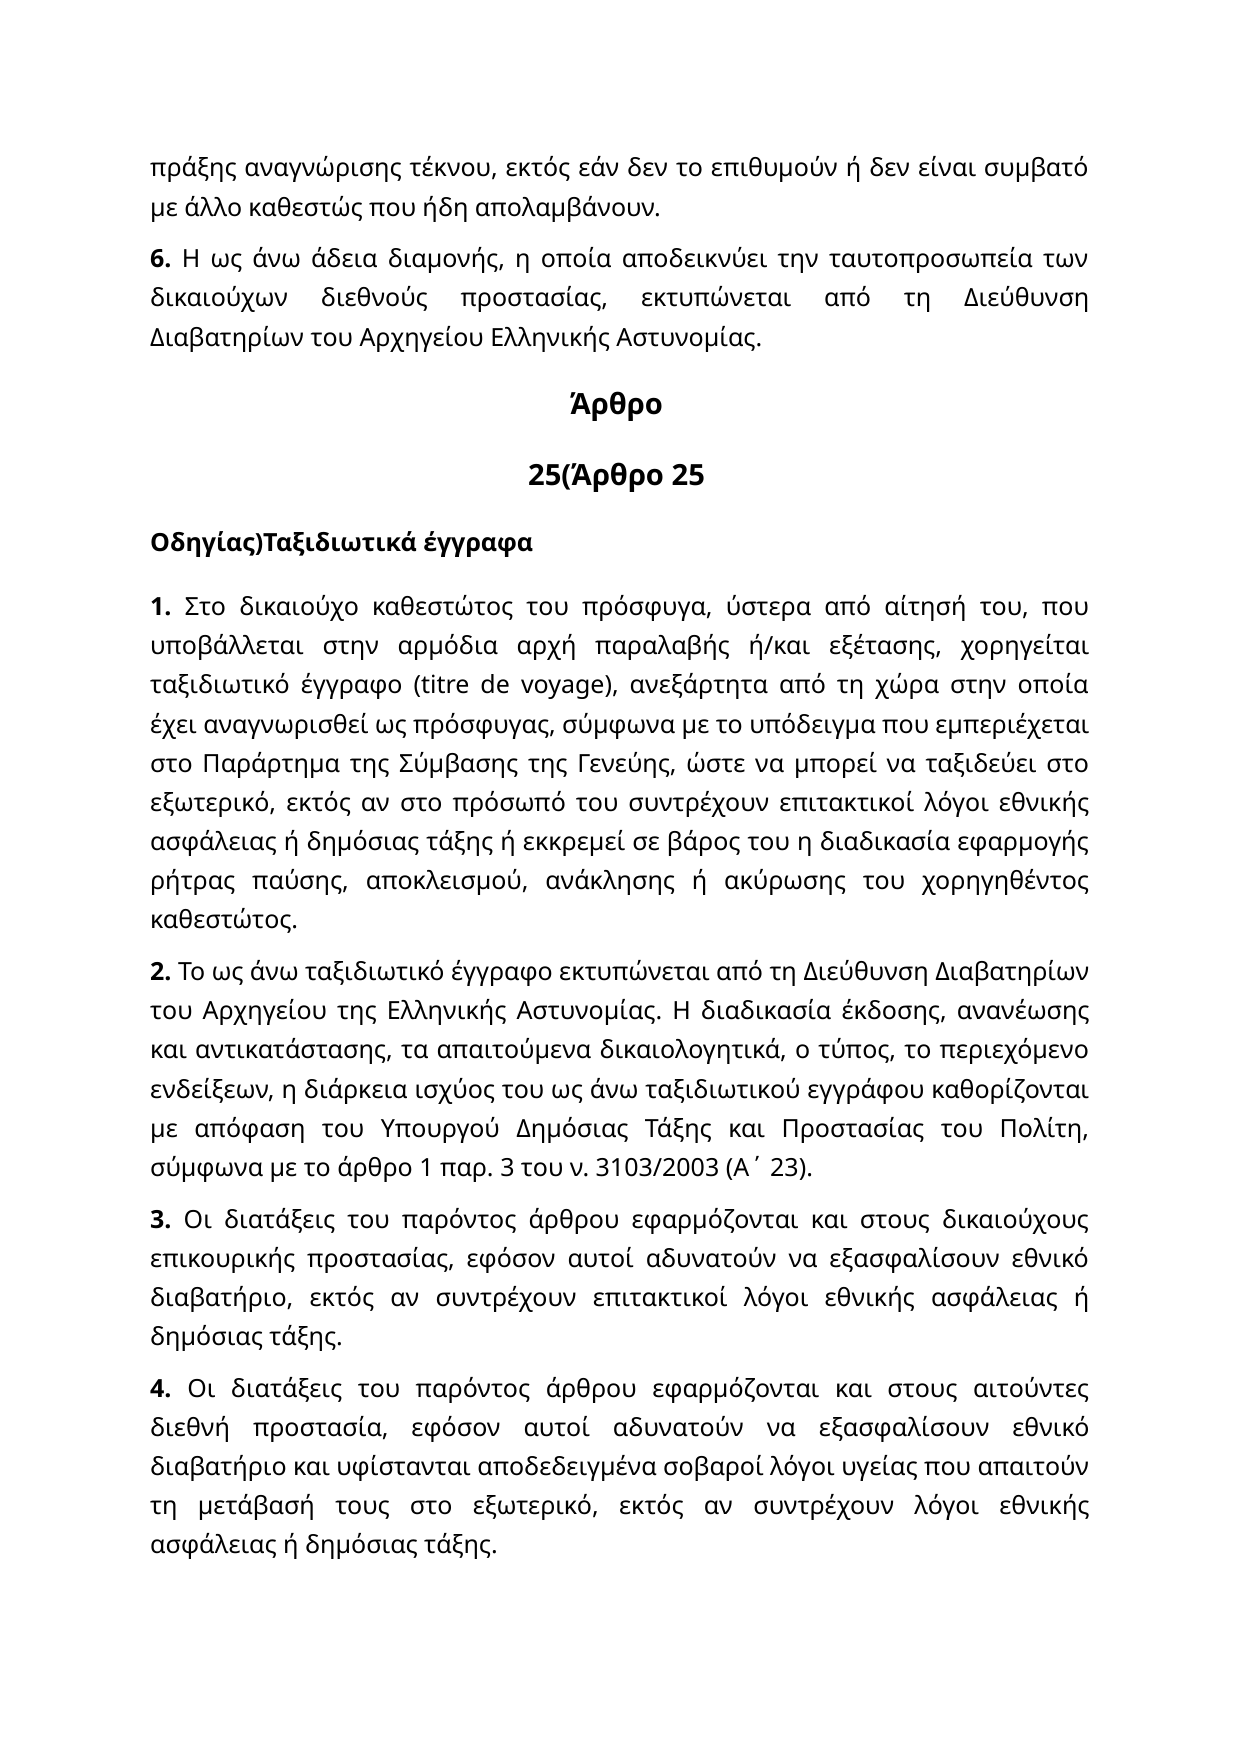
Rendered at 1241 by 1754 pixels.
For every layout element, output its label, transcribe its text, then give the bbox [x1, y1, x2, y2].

text 6. Η ως άνω άδεια διαμονής, η οποία αποδεικνύει την ταυτοπροσωπεία των δικαιούχων διεθνούς προστασίας, εκτυπώνεται από τη Διεύθυνση Διαβατηρίων του Αρχηγείου Ελληνικής Αστυνομίας. [150, 241, 1090, 353]
text 4. Οι διατάξεις του παρόντος άρθρου εφαρμόζονται και στους αιτούντες διεθνή προστασία, εφόσον αυτοί αδυνατούν να εξασφαλίσουν εθνικό διαβατήριο και υφίστανται αποδεδειγμένα σοβαροί λόγοι υγείας που απαιτούν τη μετάβασή τους στο εξωτερικό, εκτός αν συντρέχουν λόγοι εθνικής ασφάλειας ή δημόσιας τάξης. [150, 1370, 1090, 1561]
text 2. Το ως άνω ταξιδιωτικό έγγραφο εκτυπώνεται από τη Διεύθυνση Διαβατηρίων του Αρχηγείου της Ελληνικής Αστυνομίας. Η διαδικασία έκδοσης, ανανέωσης και αντικατάστασης, τα απαιτούμενα δικαιολογητικά, ο τύπος, το περιεχόμενο ενδείξεων, η διάρκεια ισχύος του ως άνω ταξιδιωτικού εγγράφου καθορίζονται με απόφαση του Υπουργού Δημόσιας Τάξης και Προστασίας του Πολίτη, σύμφωνα με το άρθρο 1 παρ. 3 του ν. 3103/2003 (Α΄ 23). [150, 954, 1090, 1184]
text Οδηγίας)Ταξιδιωτικά έγγραφα [150, 524, 1090, 559]
subtitle Άρθρο [150, 383, 1090, 423]
text 1. Στο δικαιούχο καθεστώτος του πρόσφυγα, ύστερα από αίτησή του, που υποβάλλεται στην αρμόδια αρχή παραλαβής ή/και εξέτασης, χορηγείται ταξιδιωτικό έγγραφο (titre de voyage), ανεξάρτητα από τη χώρα στην οποία έχει αναγνωρισθεί ως πρόσφυγας, σύμφωνα με το υπόδειγμα που εμπεριέχεται στο Παράρτημα της Σύμβασης της Γενεύης, ώστε να μπορεί να ταξιδεύει στο εξωτερικό, εκτός αν στο πρόσωπό του συντρέχουν επιτακτικοί λόγοι εθνικής ασφάλειας ή δημόσιας τάξης ή εκκρεμεί σε βάρος του η διαδικασία εφαρμογής ρήτρας παύσης, αποκλεισμού, ανάκλησης ή ακύρωσης του χορηγηθέντος καθεστώτος. [150, 589, 1090, 936]
text πράξης αναγνώρισης τέκνου, εκτός εάν δεν το επιθυμούν ή δεν είναι συμβατό με άλλο καθεστώς που ήδη απολαμβάνουν. [150, 150, 1090, 223]
subtitle 25(Άρθρο 25 [150, 454, 1090, 494]
text 3. Οι διατάξεις του παρόντος άρθρου εφαρμόζονται και στους δικαιούχους επικουρικής προστασίας, εφόσον αυτοί αδυνατούν να εξασφαλίσουν εθνικό διαβατήριο, εκτός αν συντρέχουν επιτακτικοί λόγοι εθνικής ασφάλειας ή δημόσιας τάξης. [150, 1201, 1090, 1353]
